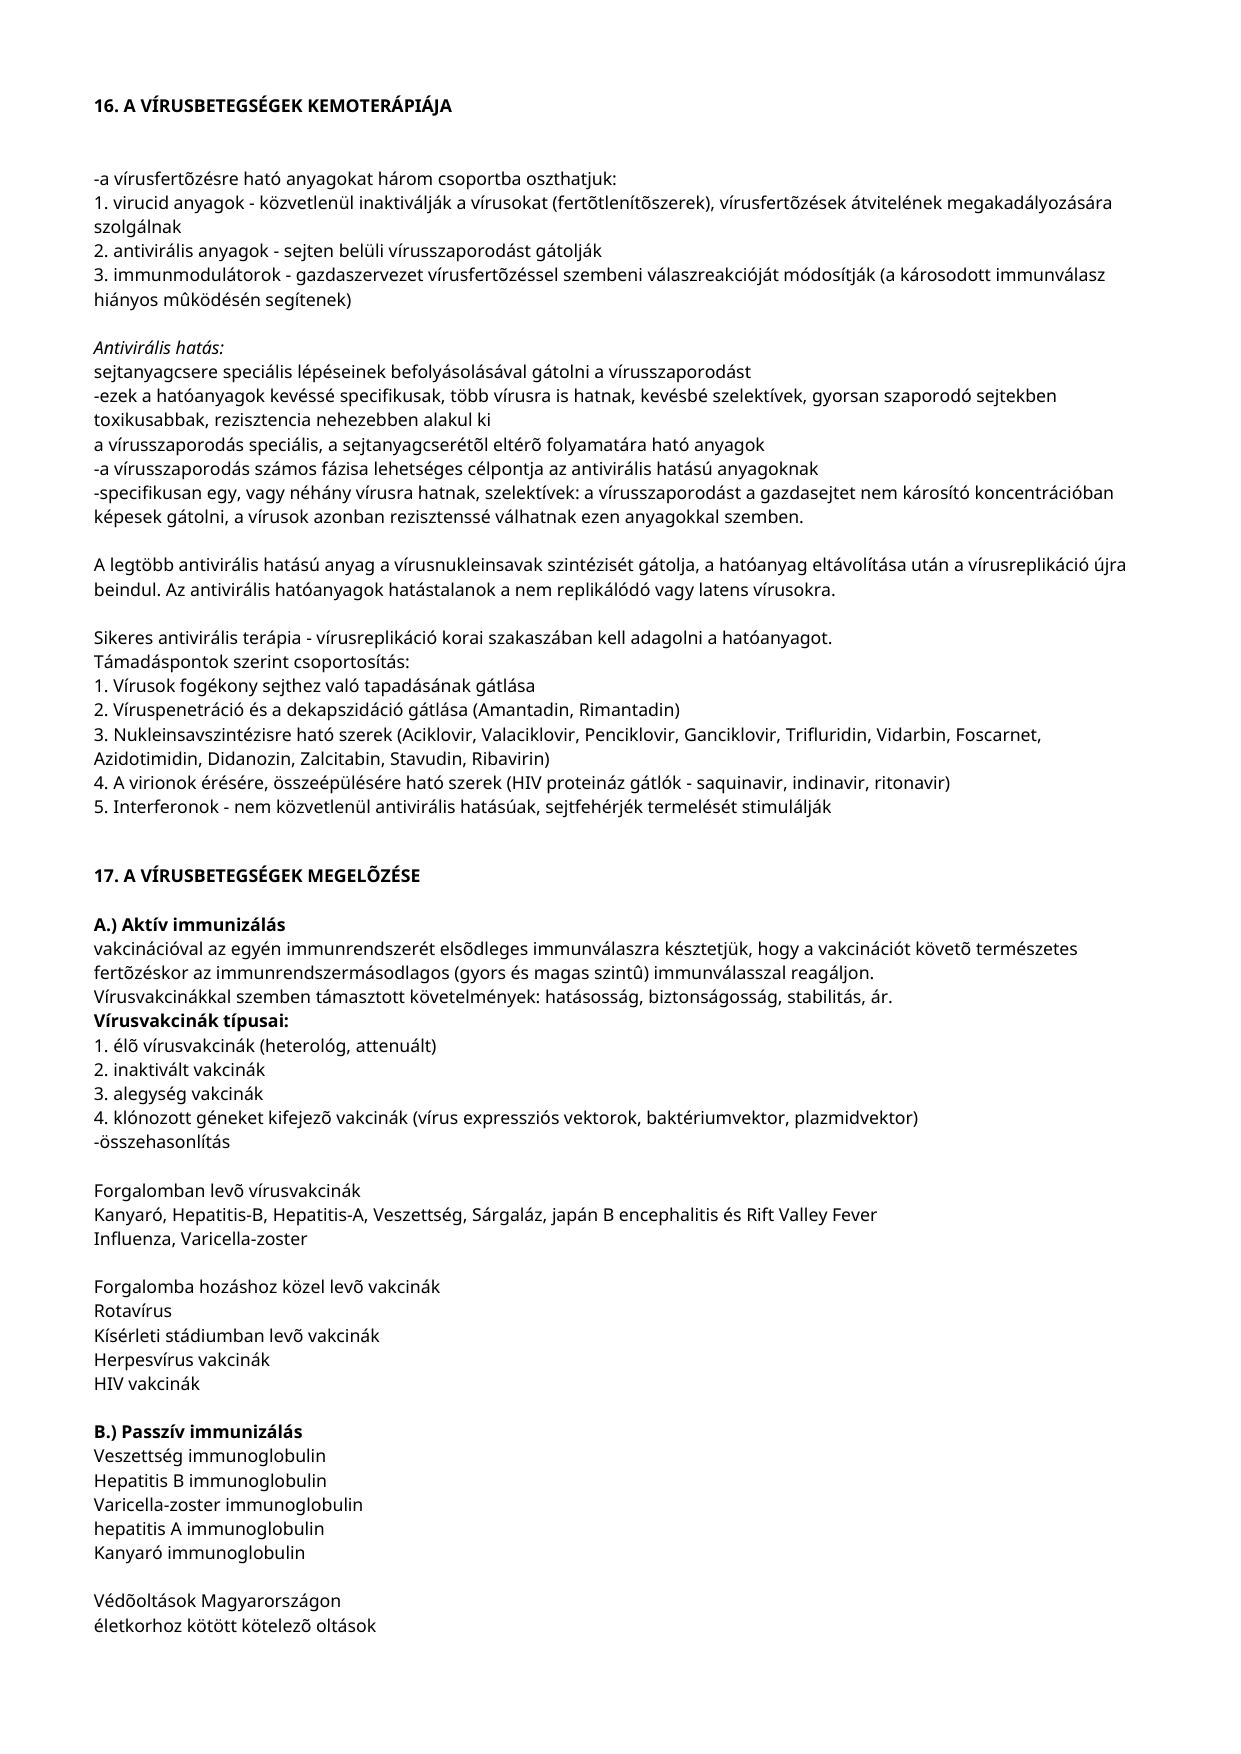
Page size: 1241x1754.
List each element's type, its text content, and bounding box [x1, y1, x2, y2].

text 16. A VÍRUSBETEGSÉGEK KEMOTERÁPIÁJA -a vírusfertõzésre ható anyagokat három csoportba oszthatjuk: 1. virucid anyagok - közvetlenül inaktiválják a vírusokat (fertõtlenítõszerek), vírusfertõzések átvitelének megakadályozására szolgálnak 2. antivirális anyagok - sejten belüli vírusszaporodást gátolják 3. immunmodulátorok - gazdaszervezet vírusfertõzéssel szembeni válaszreakcióját módosítják (a károsodott immunválasz hiányos mûködésén segítenek) Antivirális hatás: sejtanyagcsere speciális lépéseinek befolyásolásával gátolni a vírusszaporodást -ezek a hatóanyagok kevéssé specifikusak, több vírusra is hatnak, kevésbé szelektívek, gyorsan szaporodó sejtekben toxikusabbak, rezisztencia nehezebben alakul ki a vírusszaporodás speciális, a sejtanyagcserétõl eltérõ folyamatára ható anyagok -a vírusszaporodás számos fázisa lehetséges célpontja az antivirális hatású anyagoknak -specifikusan egy, vagy néhány vírusra hatnak, szelektívek: a vírusszaporodást a gazdasejtet nem károsító koncentrációban képesek gátolni, a vírusok azonban rezisztenssé válhatnak ezen anyagokkal szemben. A legtöbb antivirális hatású anyag a vírusnukleinsavak szintézisét gátolja, a hatóanyag eltávolítása után a vírusreplikáció újra beindul. Az antivirális hatóanyagok hatástalanok a nem replikálódó vagy latens vírusokra. Sikeres antivirális terápia - vírusreplikáció korai szakaszában kell adagolni a hatóanyagot. Támadáspontok szerint csoportosítás: 1. Vírusok fogékony sejthez való tapadásának gátlása 2. Víruspenetráció és a dekapszidáció gátlása (Amantadin, Rimantadin) 3. Nukleinsavszintézisre ható szerek (Aciklovir, Valaciklovir, Penciklovir, Ganciklovir, Trifluridin, Vidarbin, Foscarnet, Azidotimidin, Didanozin, Zalcitabin, Stavudin, Ribavirin) 4. A virionok érésére, összeépülésére ható szerek (HIV proteináz gátlók - saquinavir, indinavir, ritonavir) 5. Interferonok - nem közvetlenül antivirális hatásúak, sejtfehérjék termelését stimulálják [94, 94, 1144, 839]
text 17. A VÍRUSBETEGSÉGEK MEGELÕZÉSE A.) Aktív immunizálás vakcinációval az egyén immunrendszerét elsõdleges immunválaszra késztetjük, hogy a vakcinációt követõ természetes fertõzéskor az immunrendszermásodlagos (gyors és magas szintû) immunválasszal reagáljon. Vírusvakcinákkal szemben támasztott követelmények: hatásosság, biztonságosság, stabilitás, ár. Vírusvakcinák típusai: 1. élõ vírusvakcinák (heterológ, attenuált) 2. inaktivált vakcinák 3. alegység vakcinák 4. klónozott géneket kifejezõ vakcinák (vírus expressziós vektorok, baktériumvektor, plazmidvektor) -összehasonlítás Forgalomban levõ vírusvakcinák Kanyaró, Hepatitis-B, Hepatitis-A, Veszettség, Sárgaláz, japán B encephalitis és Rift Valley Fever Influenza, Varicella-zoster Forgalomba hozáshoz közel levõ vakcinák Rotavírus Kísérleti stádiumban levõ vakcinák Herpesvírus vakcinák HIV vakcinák B.) Passzív immunizálás Veszettség immunoglobulin Hepatitis B immunoglobulin Varicella-zoster immunoglobulin hepatitis A immunoglobulin Kanyaró immunoglobulin Védõoltások Magyarországon életkorhoz kötött kötelezõ oltások [94, 864, 1144, 1637]
